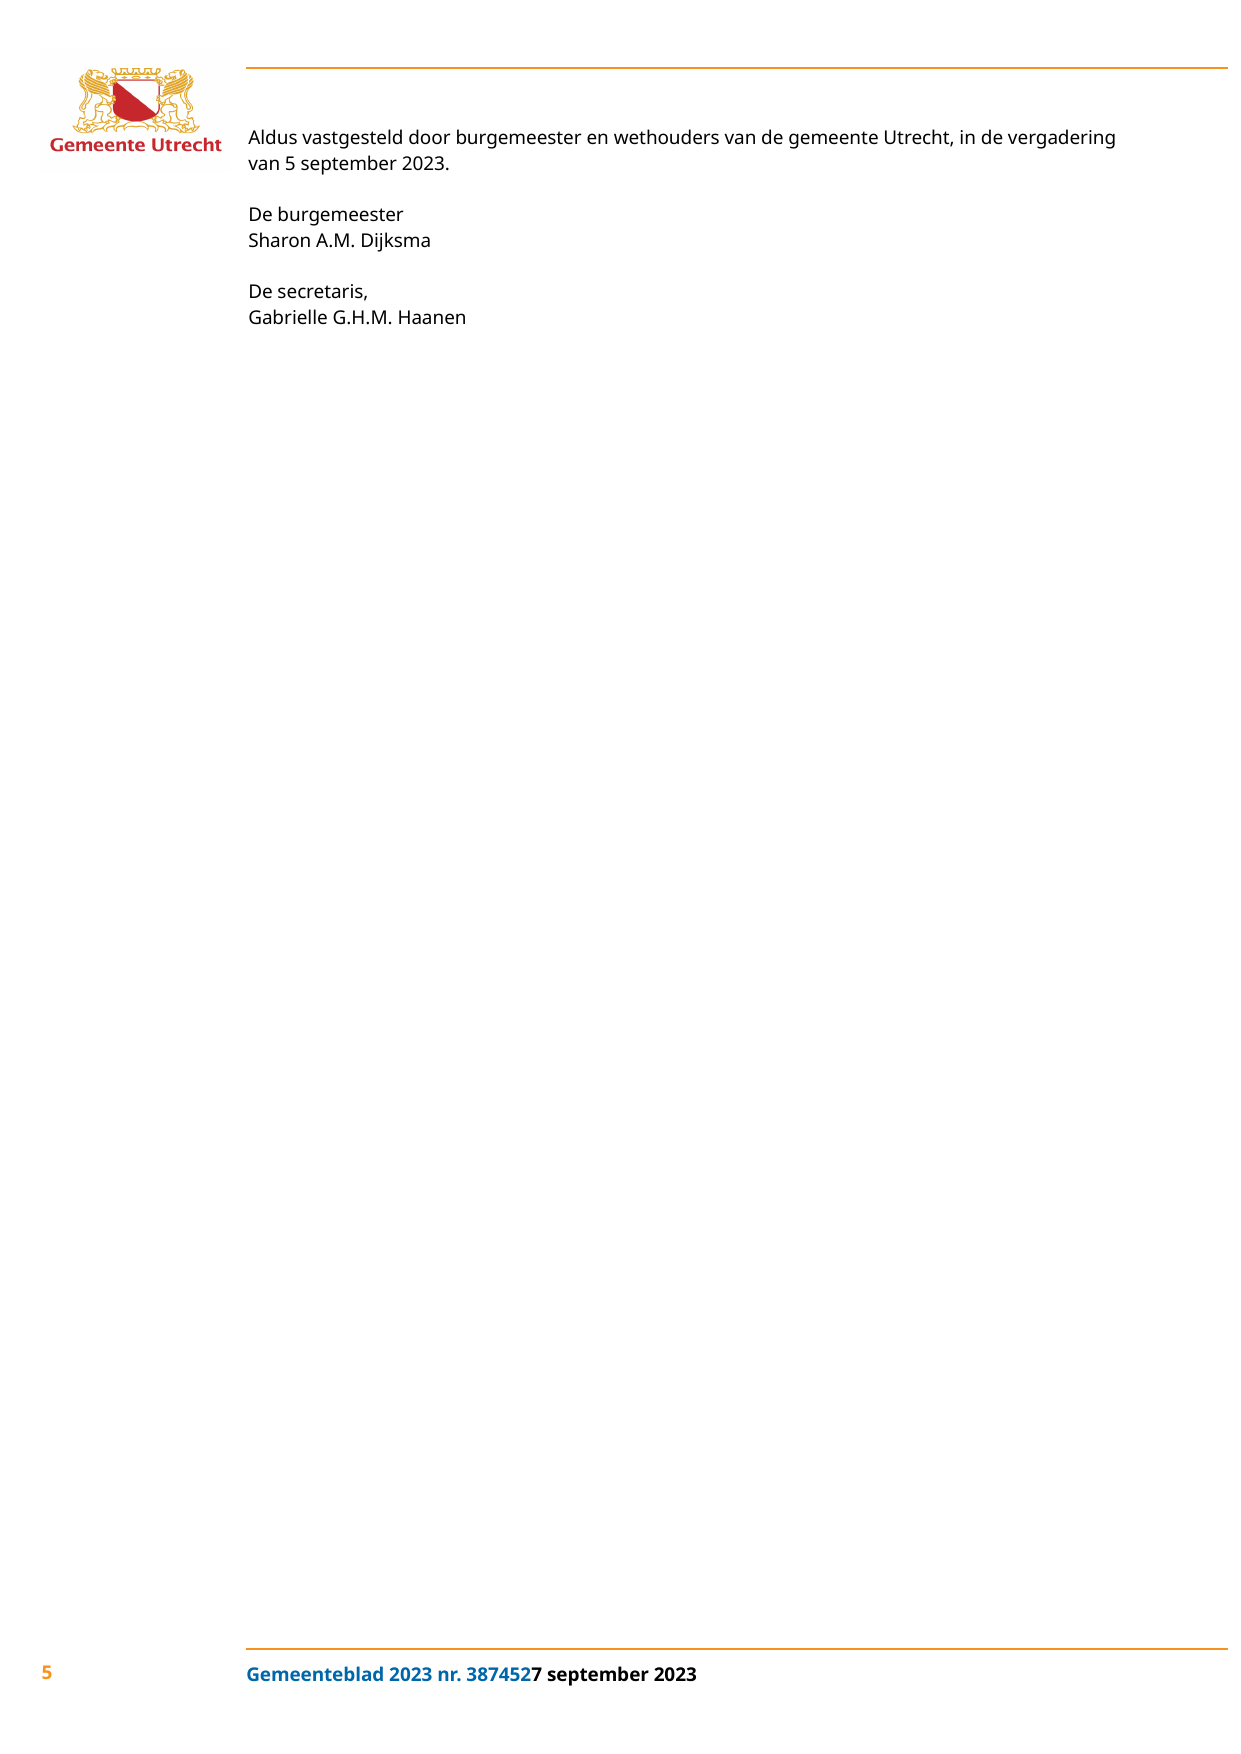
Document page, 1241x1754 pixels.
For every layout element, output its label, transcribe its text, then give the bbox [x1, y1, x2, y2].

text Sharon A.M. Dijksma [248, 227, 1152, 253]
picture [41, 47, 231, 172]
text Gabrielle G.H.M. Haanen [248, 304, 1152, 330]
text De burgemeester [248, 202, 1152, 227]
text Aldus vastgesteld door burgemeester en wethouders van de gemeente Utrecht, in de vergadering van 5 september 2023. [248, 124, 1152, 176]
text De secretaris, [248, 279, 1152, 304]
